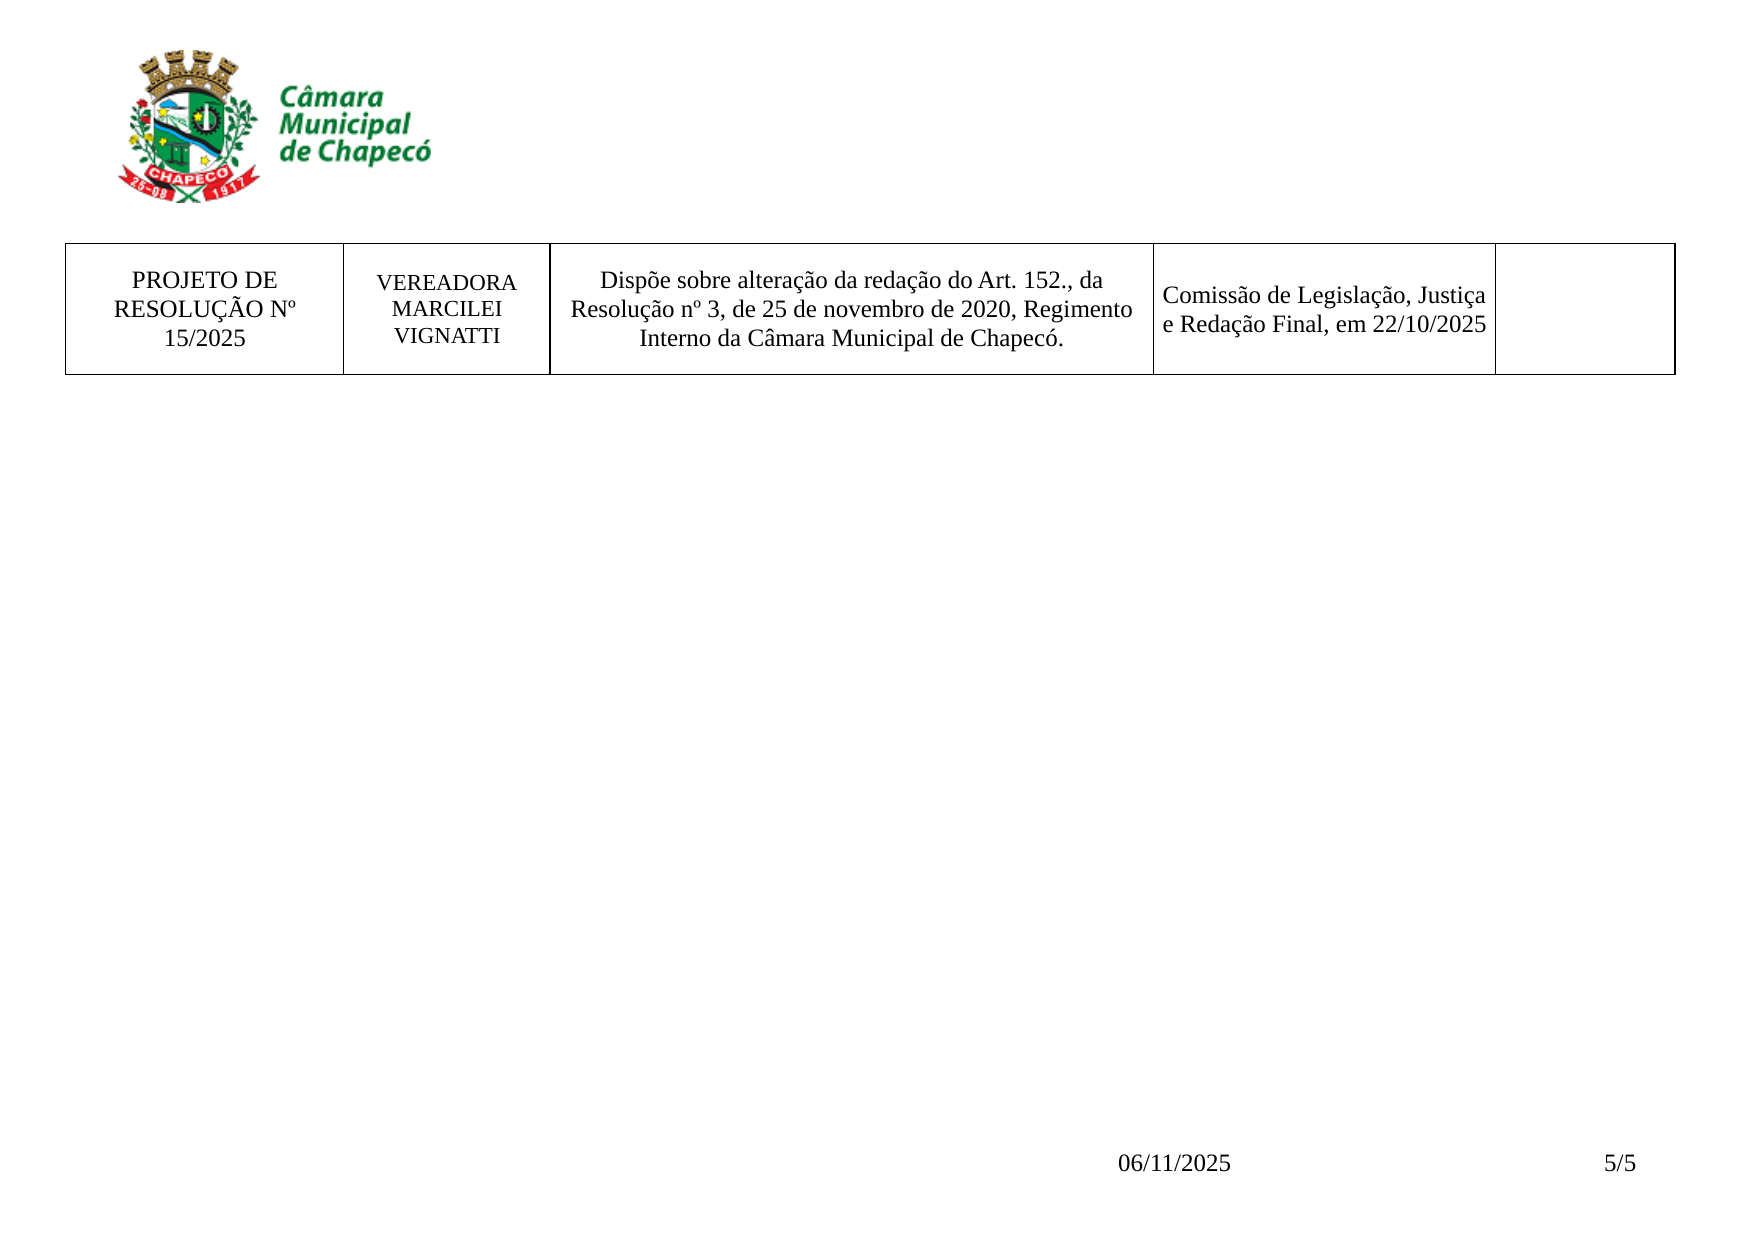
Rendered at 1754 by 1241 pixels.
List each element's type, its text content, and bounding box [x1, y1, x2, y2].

table_cell PROJETO DE RESOLUÇÃO Nº 15/2025 [66, 244, 343, 373]
table_cell [1496, 244, 1674, 373]
picture [118, 50, 431, 203]
table_cell Comissão de Legislação, Justiça e Redação Final, em 22/10/2025 [1154, 244, 1495, 373]
table_cell Dispõe sobre alteração da redação do Art. 152., da Resolução nº 3, de 25 de novembro de 2020, Regimento Interno da Câmara Municipal de Chapecó. [551, 244, 1153, 373]
table_cell VEREADORA MARCILEI VIGNATTI [344, 244, 549, 373]
